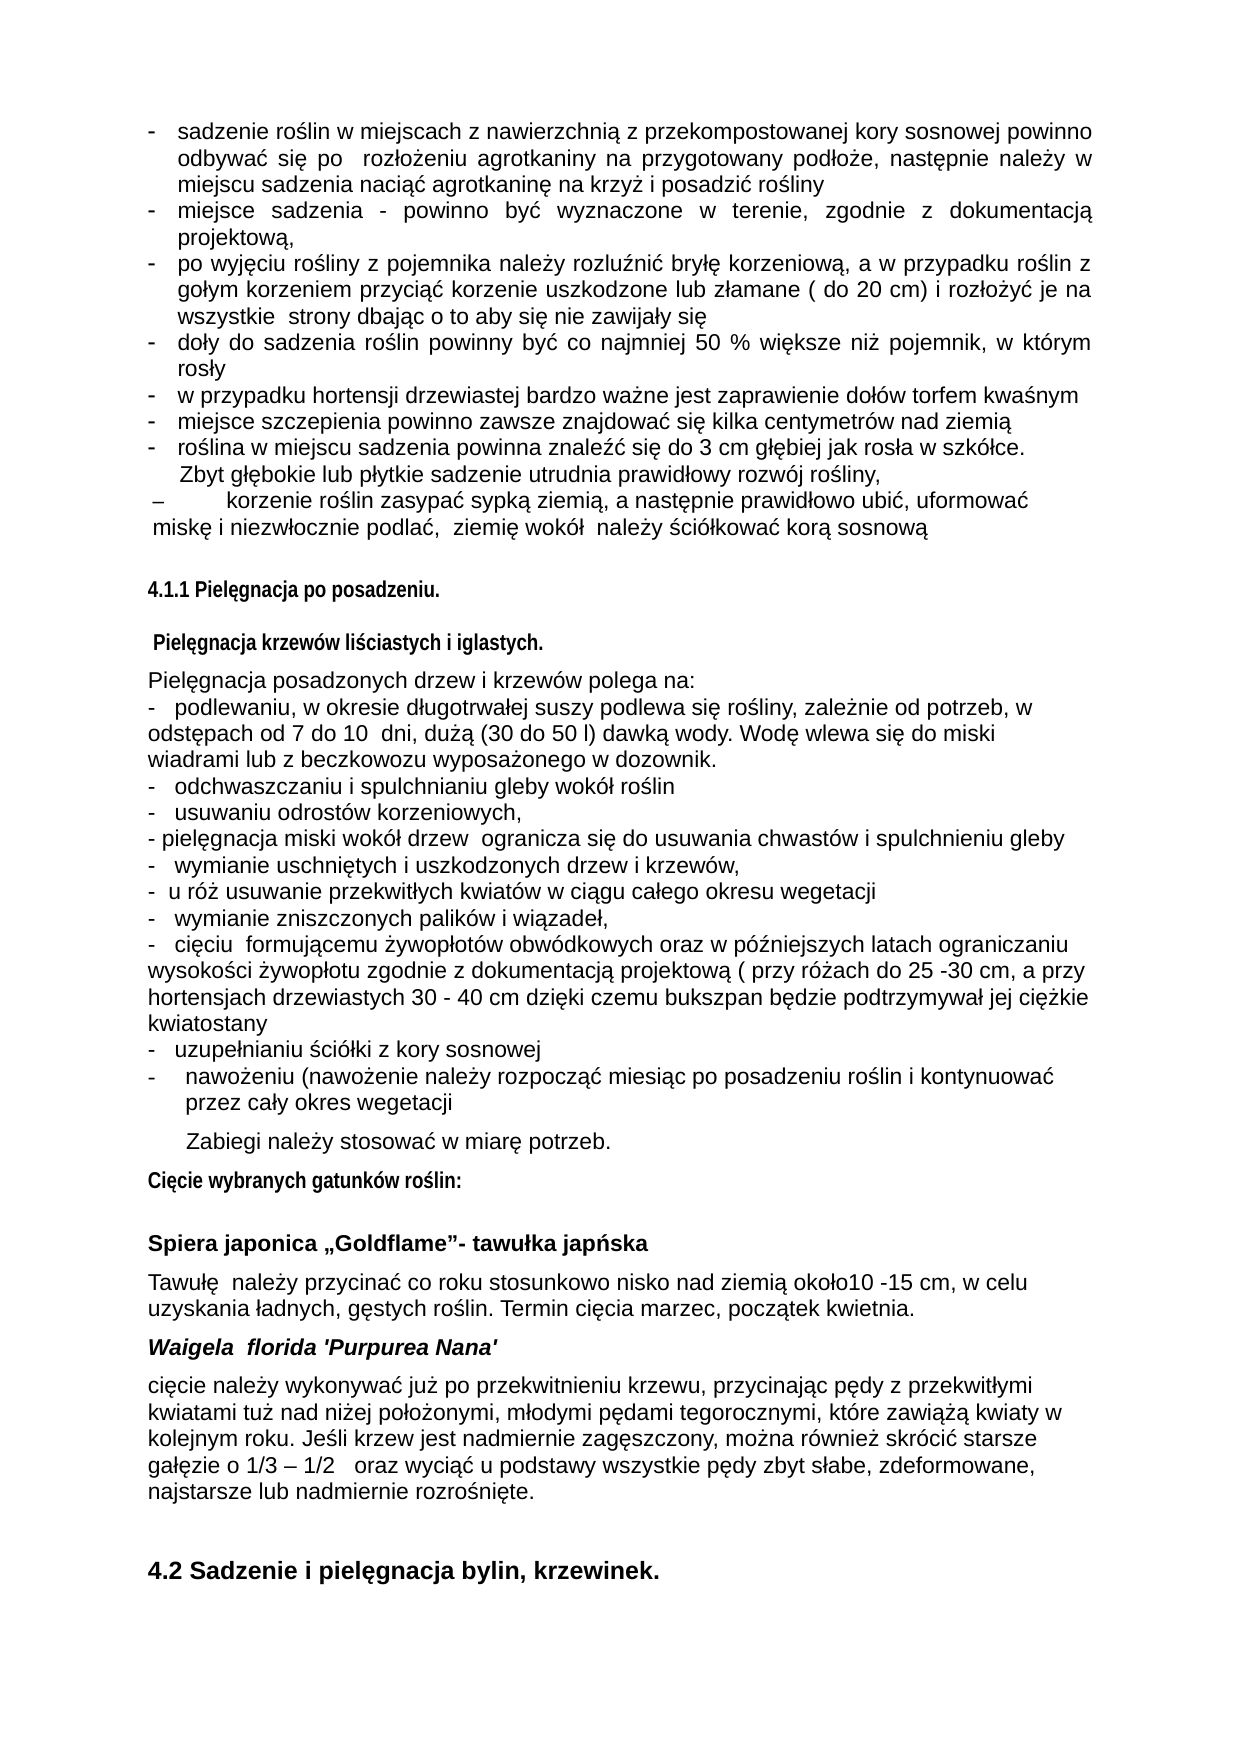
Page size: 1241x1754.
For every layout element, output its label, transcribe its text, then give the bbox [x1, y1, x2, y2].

list doły do sadzenia roślin powinny być co najmniej 50 % większe niż pojemnik, w którym rosły [148, 329, 1092, 382]
list korzenie roślin zasypać sypką ziemią, a następnie prawidłowo ubić, uformować miskę i niezwłocznie podlać, ziemię wokół należy ściółkować korą sosnową [152, 487, 1092, 540]
text - wymianie zniszczonych palików i wiązadeł, [148, 904, 1092, 931]
list sadzenie roślin w miejscach z nawierzchnią z przekompostowanej kory sosnowej powinno odbywać się po rozłożeniu agrotkaniny na przygotowany podłoże, następnie należy w miejscu sadzenia naciąć agrotkaninę na krzyż i posadzić rośliny [148, 118, 1092, 197]
list miejsce sadzenia - powinno być wyznaczone w terenie, zgodnie z dokumentacją projektową, [148, 197, 1092, 250]
text Tawułę należy przycinać co roku stosunkowo nisko nad ziemią około10 -15 cm, w celu uzyskania ładnych, gęstych roślin. Termin cięcia marzec, początek kwietnia. [148, 1268, 1092, 1321]
text - cięciu formującemu żywopłotów obwódkowych oraz w późniejszych latach ograniczaniu wysokości żywopłotu zgodnie z dokumentacją projektową ( przy różach do 25 -30 cm, a przy hortensjach drzewiastych 30 - 40 cm dzięki czemu bukszpan będzie podtrzymywał jej ciężkie kwiatostany [148, 931, 1092, 1036]
text odstępach od 7 do 10 dni, dużą (30 do 50 l) dawką wody. Wodę wlewa się do miski wiadrami lub z beczkowozu wyposażonego w dozownik. [148, 720, 1092, 773]
text - u róż usuwanie przekwitłych kwiatów w ciągu całego okresu wegetacji [148, 878, 1092, 904]
text - wymianie uschniętych i uszkodzonych drzew i krzewów, [148, 852, 1092, 878]
list po wyjęciu rośliny z pojemnika należy rozluźnić bryłę korzeniową, a w przypadku roślin z gołym korzeniem przyciąć korzenie uszkodzone lub złamane ( do 20 cm) i rozłożyć je na wszystkie strony dbając o to aby się nie zawijały się [148, 250, 1092, 329]
text Waigela florida 'Purpurea Nana' [148, 1334, 1092, 1360]
text 4.2 Sadzenie i pielęgnacja bylin, krzewinek. [148, 1556, 1092, 1584]
list nawożeniu (nawożenie należy rozpocząć miesiąc po posadzeniu roślin i kontynuować przez cały okres wegetacji [148, 1063, 1092, 1115]
list roślina w miejscu sadzenia powinna znaleźć się do 3 cm głębiej jak rosła w szkółce. [148, 434, 1092, 461]
text - pielęgnacja miski wokół drzew ogranicza się do usuwania chwastów i spulchnieniu gleby [148, 825, 1092, 852]
text 4.1.1 Pielęgnacja po posadzeniu. [148, 576, 1092, 602]
text - podlewaniu, w okresie długotrwałej suszy podlewa się rośliny, zależnie od potrzeb, w [148, 694, 1092, 720]
text cięcie należy wykonywać już po przekwitnieniu krzewu, przycinając pędy z przekwitłymi kwiatami tuż nad niżej położonymi, młodymi pędami tegorocznymi, które zawiążą kwiaty w kolejnym roku. Jeśli krzew jest nadmiernie zagęszczony, można również skrócić starsze gałęzie o 1/3 – 1/2 oraz wyciąć u podstawy wszystkie pędy zbyt słabe, zdeformowane, najstarsze lub nadmiernie rozrośnięte. [148, 1372, 1092, 1504]
text - uzupełnianiu ściółki z kory sosnowej [148, 1036, 1092, 1063]
text Zabiegi należy stosować w miarę potrzeb. [148, 1128, 1092, 1154]
text - odchwaszczaniu i spulchnianiu gleby wokół roślin [148, 773, 1092, 799]
text Cięcie wybranych gatunków roślin: [148, 1167, 1092, 1193]
text Pielęgnacja krzewów liściastych i iglastych. [148, 628, 1092, 655]
text Pielęgnacja posadzonych drzew i krzewów polega na: [148, 667, 1092, 694]
text Zbyt głębokie lub płytkie sadzenie utrudnia prawidłowy rozwój rośliny, [148, 461, 1092, 487]
list miejsce szczepienia powinno zawsze znajdować się kilka centymetrów nad ziemią [148, 408, 1092, 434]
text - usuwaniu odrostów korzeniowych, [148, 799, 1092, 825]
subtitle Spiera japonica „Goldflame”- tawułka japńska [148, 1229, 1092, 1256]
list w przypadku hortensji drzewiastej bardzo ważne jest zaprawienie dołów torfem kwaśnym [148, 382, 1092, 408]
